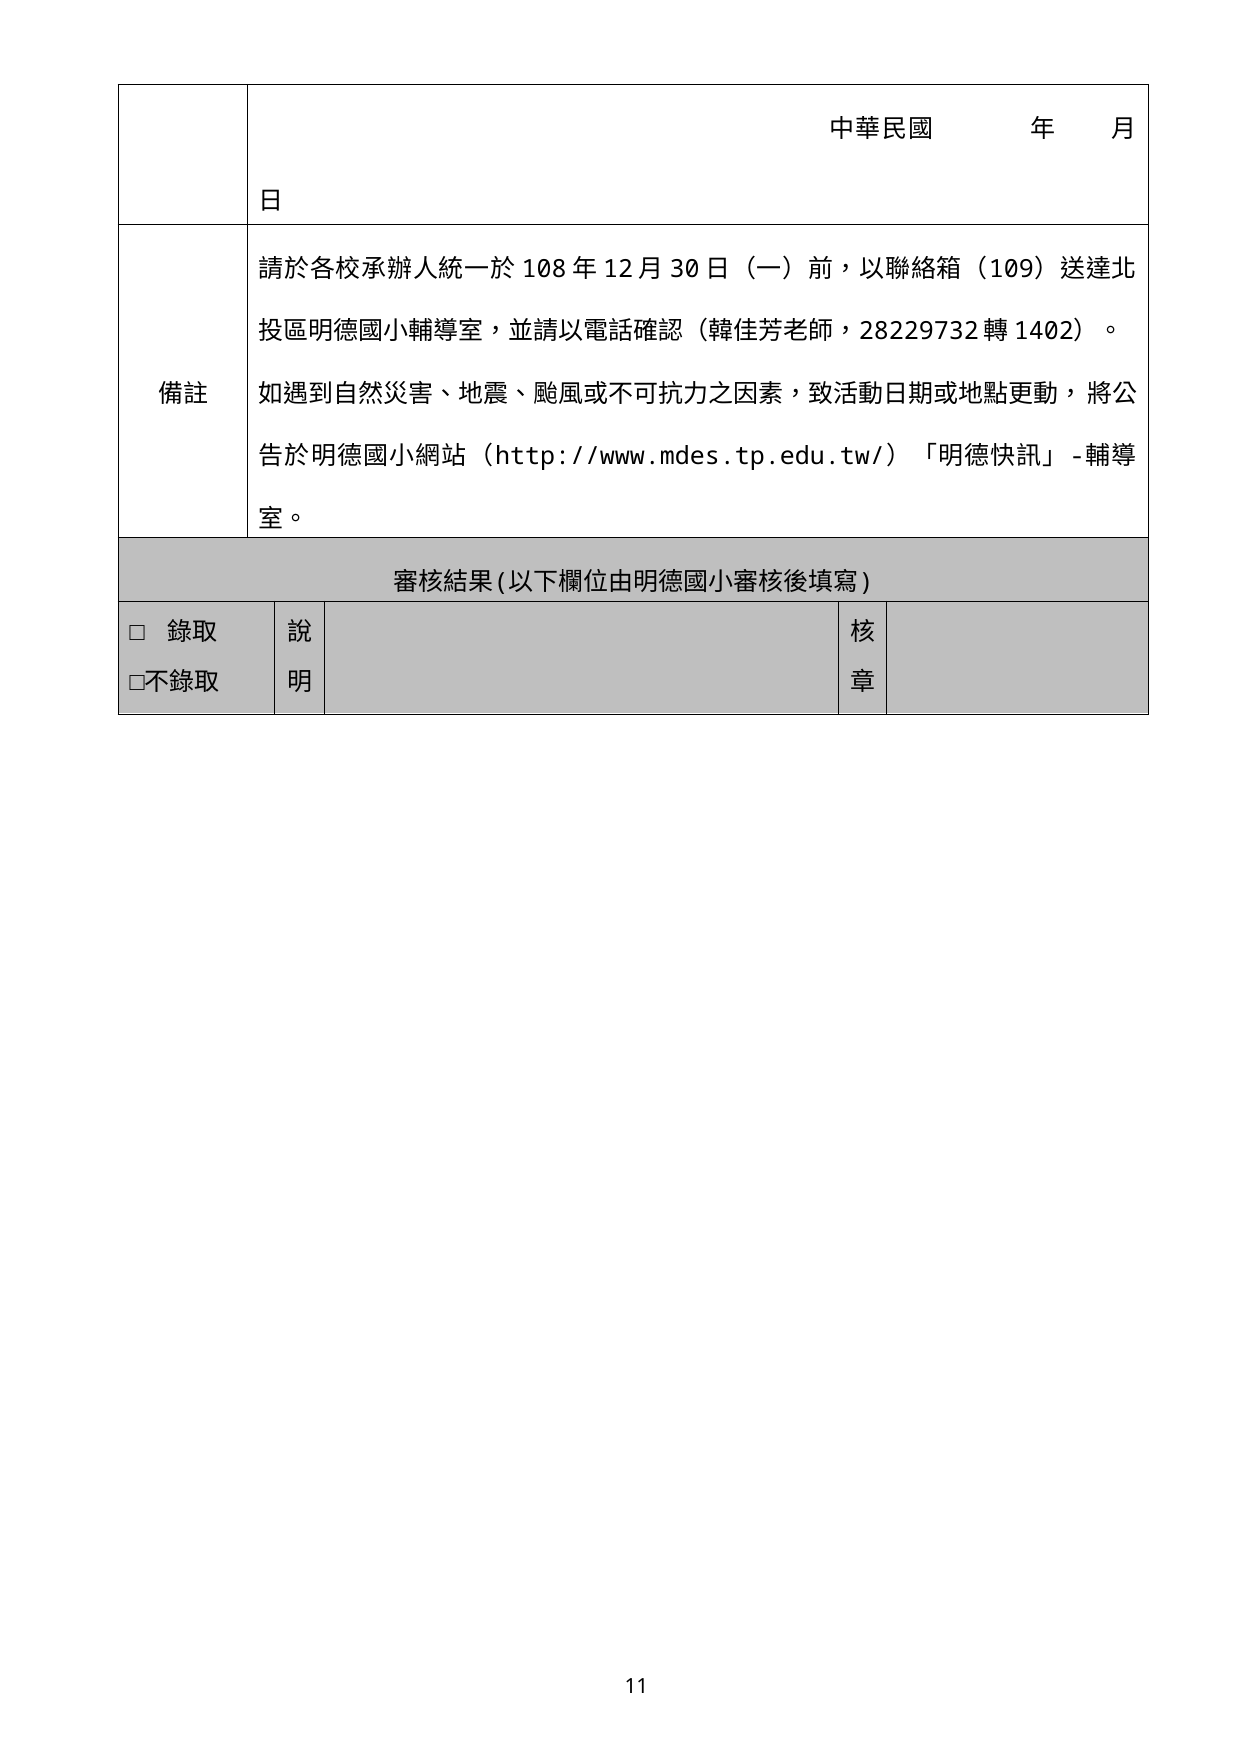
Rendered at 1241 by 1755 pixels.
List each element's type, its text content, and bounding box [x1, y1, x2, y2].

table_cell [887, 602, 1148, 713]
table_cell 說 明 [275, 602, 324, 713]
table_cell 請於各校承辦人統一於108年12月30日（一）前，以聯絡箱（109）送達北投區明德國小輔導室，並請以電話確認（韓佳芳老師，28229732轉1402）。 如遇到自然災害、地震、颱風或不可抗力之因素，致活動日期或地點更動，將公告於明德國小網站（http://www.mdes.tp.edu.tw/）「明德快訊」-輔導室。 [248, 225, 1148, 537]
table_cell [119, 85, 247, 223]
table_cell [325, 602, 838, 713]
table_cell 審核結果(以下欄位由明德國小審核後填寫) [119, 538, 1148, 601]
table_cell 核 章 [839, 602, 886, 713]
table_cell 錄取 □不錄取 [119, 602, 274, 713]
table_cell 中華民國 年 月 日 [248, 85, 1148, 223]
table_cell 備註 [119, 225, 247, 537]
